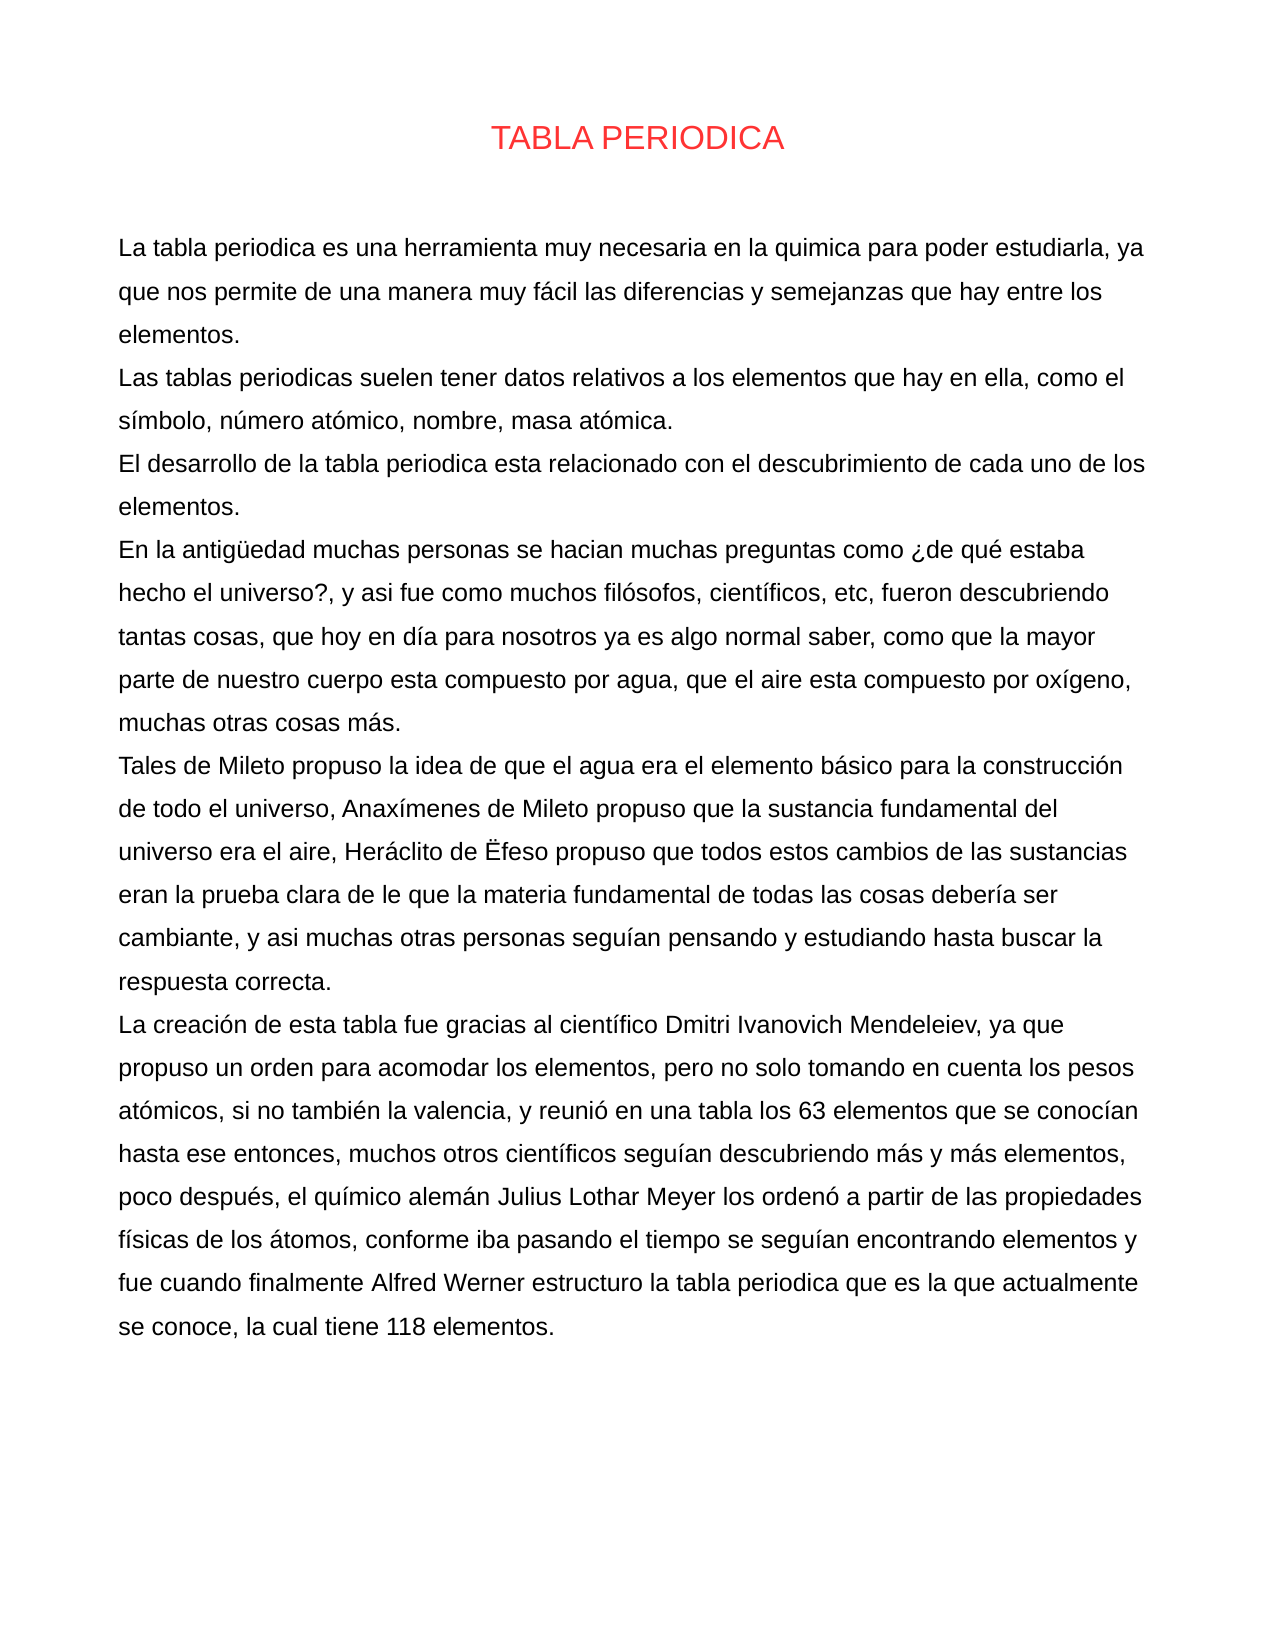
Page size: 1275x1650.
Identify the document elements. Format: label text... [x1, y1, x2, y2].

text TABLA PERIODICA [118, 118, 1157, 157]
text En la antigüedad muchas personas se hacian muchas preguntas como ¿de qué estaba hecho el universo?, y asi fue como muchos filósofos, científicos, etc, fueron descubriendo tantas cosas, que hoy en día para nosotros ya es algo normal saber, como que la mayor parte de nuestro cuerpo esta compuesto por agua, que el aire esta compuesto por oxígeno, muchas otras cosas más. [118, 535, 1157, 736]
text Tales de Mileto propuso la idea de que el agua era el elemento básico para la construcción de todo el universo, Anaxímenes de Mileto propuso que la sustancia fundamental del universo era el aire, Heráclito de Ëfeso propuso que todos estos cambios de las sustancias eran la prueba clara de le que la materia fundamental de todas las cosas debería ser cambiante, y asi muchas otras personas seguían pensando y estudiando hasta buscar la respuesta correcta. [118, 751, 1157, 995]
text El desarrollo de la tabla periodica esta relacionado con el descubrimiento de cada uno de los elementos. [118, 449, 1157, 521]
text Las tablas periodicas suelen tener datos relativos a los elementos que hay en ella, como el símbolo, número atómico, nombre, masa atómica. [118, 363, 1157, 434]
text La creación de esta tabla fue gracias al científico Dmitri Ivanovich Mendeleiev, ya que propuso un orden para acomodar los elementos, pero no solo tomando en cuenta los pesos atómicos, si no también la valencia, y reunió en una tabla los 63 elementos que se conocían hasta ese entonces, muchos otros científicos seguían descubriendo más y más elementos, poco después, el químico alemán Julius Lothar Meyer los ordenó a partir de las propiedades físicas de los átomos, conforme iba pasando el tiempo se seguían encontrando elementos y fue cuando finalmente Alfred Werner estructuro la tabla periodica que es la que actualmente se conoce, la cual tiene 118 elementos. [118, 1009, 1157, 1340]
text La tabla periodica es una herramienta muy necesaria en la quimica para poder estudiarla, ya que nos permite de una manera muy fácil las diferencias y semejanzas que hay entre los elementos. [118, 233, 1157, 348]
